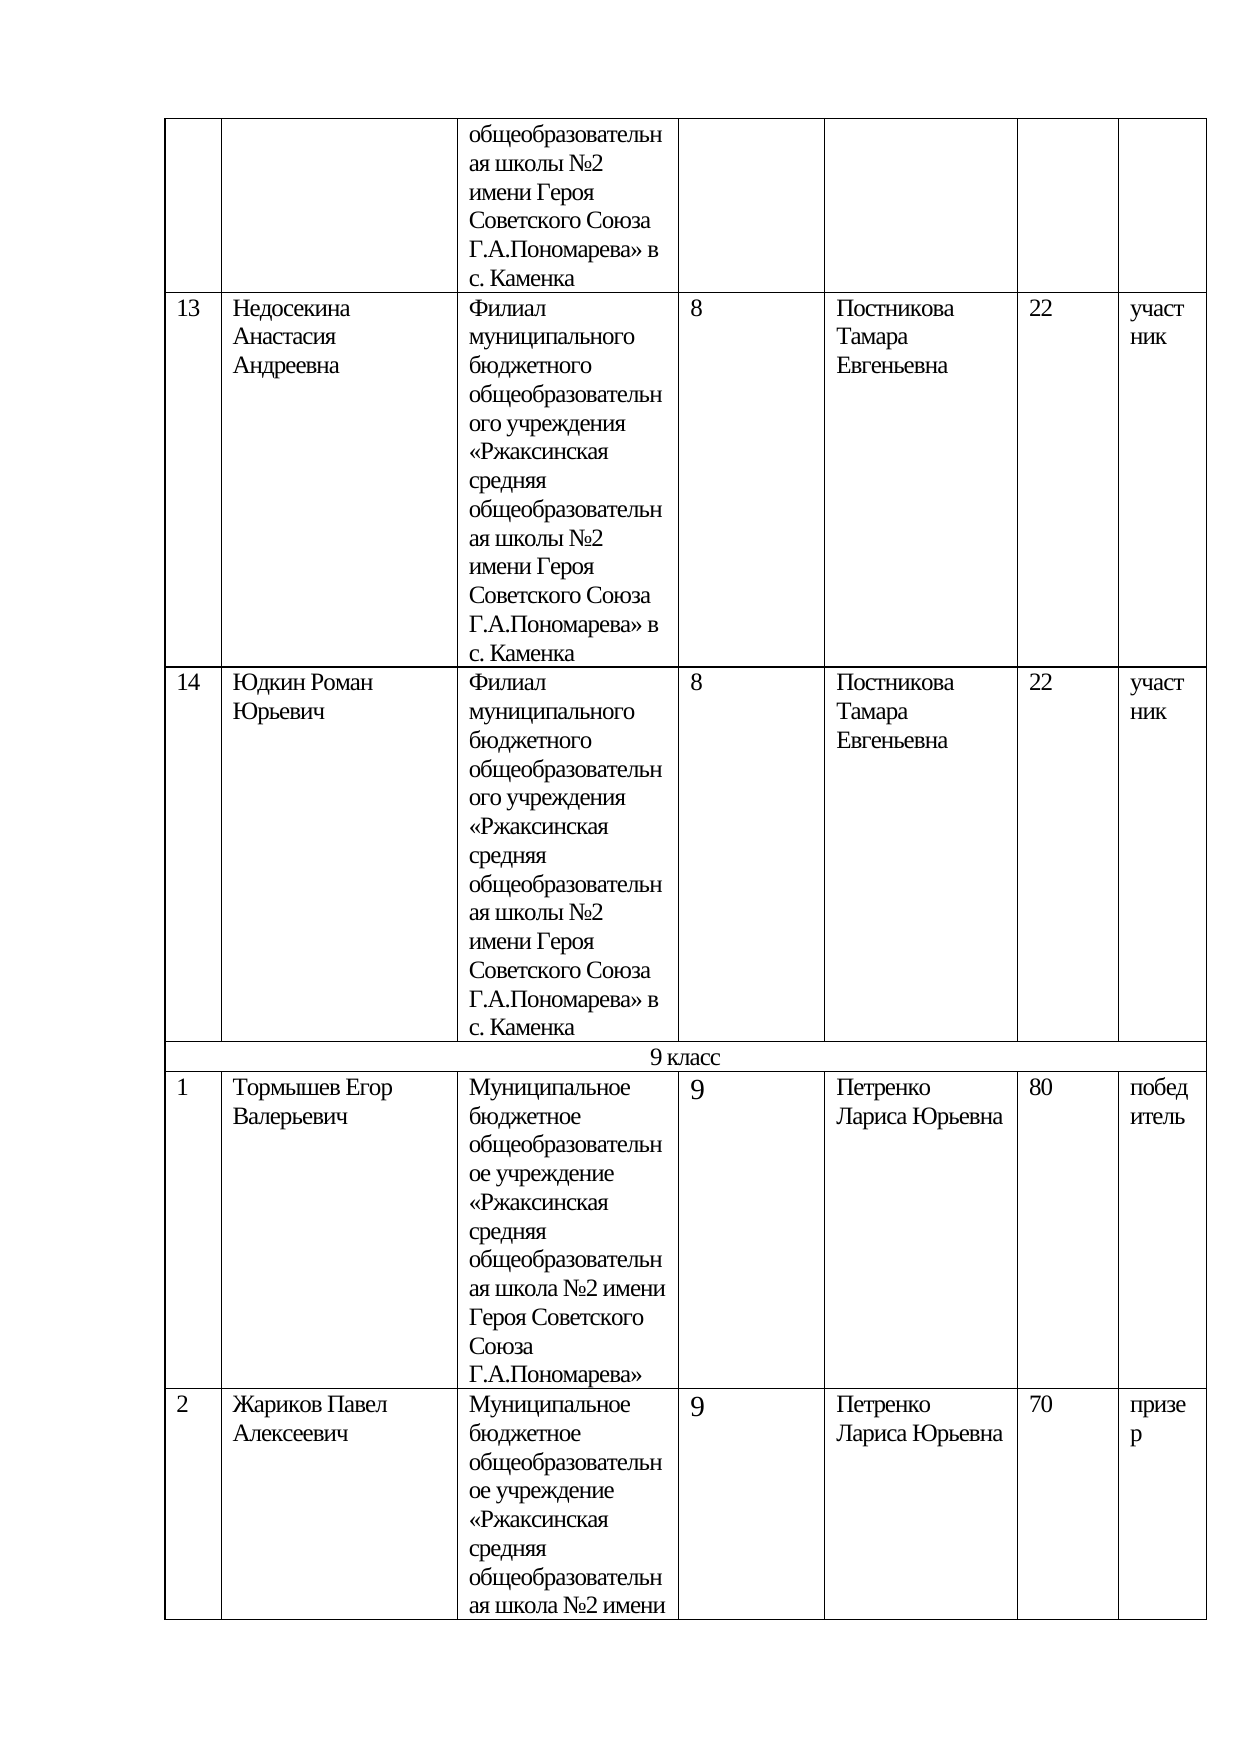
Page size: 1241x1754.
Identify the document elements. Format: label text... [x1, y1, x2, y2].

table_cell призер [1119, 1389, 1206, 1619]
table_cell Тормышев Егор Валерьевич [222, 1072, 457, 1388]
table_cell 9 класс [166, 1042, 1206, 1071]
table_cell 14 [166, 668, 221, 1041]
table_cell победитель [1119, 1072, 1206, 1388]
table_cell участник [1119, 668, 1206, 1041]
table_cell Петренко Лариса Юрьевна [825, 1072, 1017, 1388]
table_cell 1 [166, 1072, 221, 1388]
table_cell 9 [679, 1389, 824, 1619]
table_cell 9 [679, 1072, 824, 1388]
table_cell [222, 119, 457, 292]
table_cell 8 [679, 668, 824, 1041]
table_cell 22 [1018, 668, 1118, 1041]
table_cell Недосекина Анастасия Андреевна [222, 293, 457, 666]
table_cell Филиал муниципального бюджетного общеобразовательного учреждения «Ржаксинская средняя общеобразовательная школы №2 имени Героя Советского Союза Г.А.Пономарева» в с. Каменка [458, 668, 678, 1041]
table_cell [825, 119, 1017, 292]
table_cell Жариков Павел Алексеевич [222, 1389, 457, 1619]
table_cell [1119, 119, 1206, 292]
table_cell 2 [166, 1389, 221, 1619]
table_cell [1018, 119, 1118, 292]
table_cell [679, 119, 824, 292]
table_cell участник [1119, 293, 1206, 666]
table_cell общеобразовательная школы №2 имени Героя Советского Союза Г.А.Пономарева» в с. Каменка [458, 119, 678, 292]
table_cell 8 [679, 293, 824, 666]
table_cell 70 [1018, 1389, 1118, 1619]
table_cell Постникова Тамара Евгеньевна [825, 668, 1017, 1041]
table_cell 22 [1018, 293, 1118, 666]
table_cell [166, 119, 221, 292]
table_cell 13 [166, 293, 221, 666]
table_cell Филиал муниципального бюджетного общеобразовательного учреждения «Ржаксинская средняя общеобразовательная школы №2 имени Героя Советского Союза Г.А.Пономарева» в с. Каменка [458, 293, 678, 666]
table_cell Постникова Тамара Евгеньевна [825, 293, 1017, 666]
table_cell Петренко Лариса Юрьевна [825, 1389, 1017, 1619]
table_cell Муниципальное бюджетное общеобразовательное учреждение «Ржаксинская средняя общеобразовательная школа №2 имени Героя Советского Союза Г.А.Пономарева» [458, 1072, 678, 1388]
table_cell Муниципальное бюджетное общеобразовательное учреждение «Ржаксинская средняя общеобразовательная школа №2 имени [458, 1389, 678, 1619]
table_cell Юдкин Роман Юрьевич [222, 668, 457, 1041]
table_cell 80 [1018, 1072, 1118, 1388]
